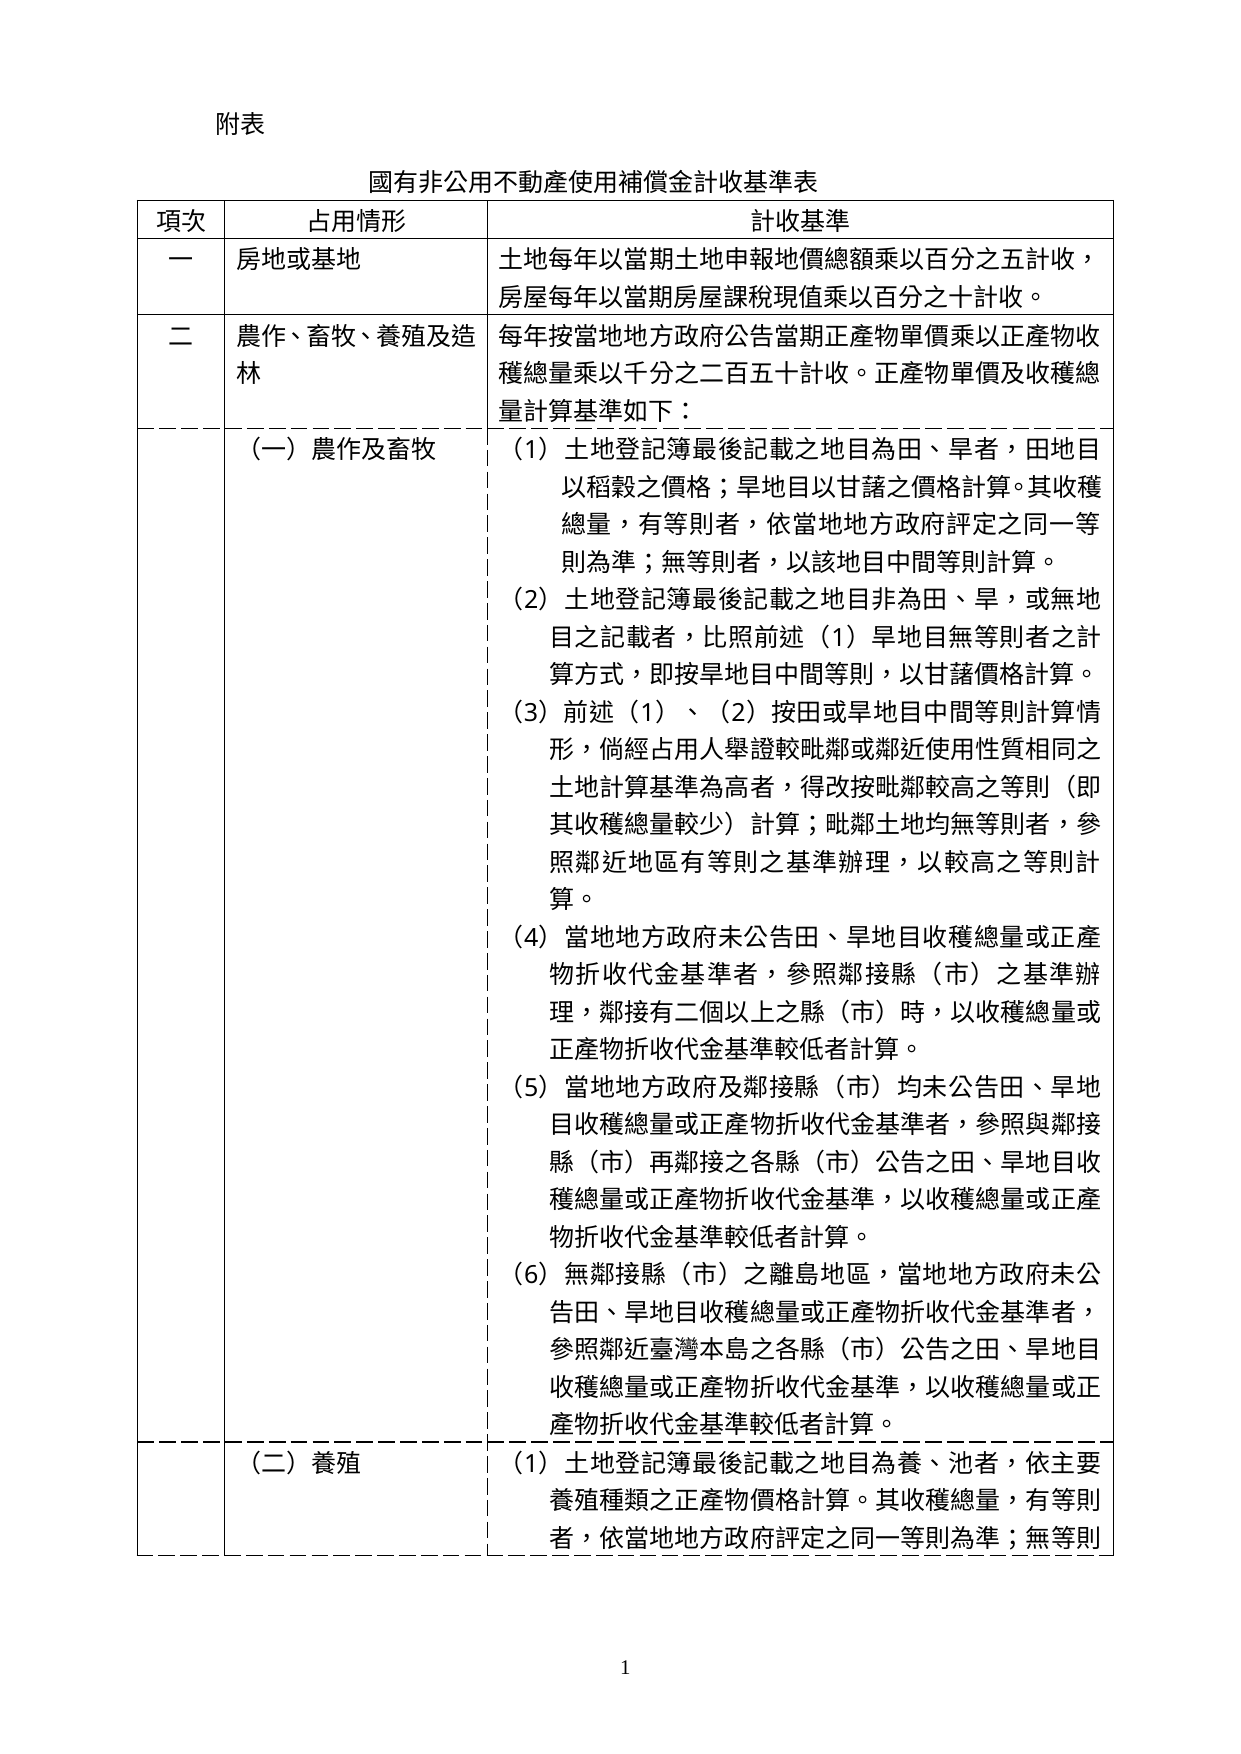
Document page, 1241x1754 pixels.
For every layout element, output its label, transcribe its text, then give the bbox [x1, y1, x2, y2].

table_cell [138, 428, 224, 1441]
table_cell 農作、畜牧、養殖及造林 [225, 315, 487, 428]
table_cell （1）土地登記簿最後記載之地目為田、旱者，田地目以稻穀之價格；旱地目以甘藷之價格計算。其收穫總量，有等則者，依當地地方政府評定之同一等則為準；無等則者，以該地目中間等則計算。 （2）土地登記簿最後記載之地目非為田、旱，或無地目之記載者，比照前述（1）旱地目無等則者之計算方式，即按旱地目中間等則，以甘藷價格計算。 （3）前述（1）、（2）按田或旱地目中間等則計算情形，倘經占用人舉證較毗鄰或鄰近使用性質相同之土地計算基準為高者，得改按毗鄰較高之等則（即其收穫總量較少）計算；毗鄰土地均無等則者，參照鄰近地區有等則之基準辦理，以較高之等則計算。 （4）當地地方政府未公告田、旱地目收穫總量或正產物折收代金基準者，參照鄰接縣（市）之基準辦理，鄰接有二個以上之縣（市）時，以收穫總量或正產物折收代金基準較低者計算。 （5）當地地方政府及鄰接縣（市）均未公告田、旱地目收穫總量或正產物折收代金基準者，參照與鄰接縣（市）再鄰接之各縣（市）公告之田、旱地目收穫總量或正產物折收代金基準，以收穫總量或正產物折收代金基準較低者計算。 （6）無鄰接縣（市）之離島地區，當地地方政府未公告田、旱地目收穫總量或正產物折收代金基準者，參照鄰近臺灣本島之各縣（市）公告之田、旱地目收穫總量或正產物折收代金基準，以收穫總量或正產物折收代金基準較低者計算。 [487, 428, 1113, 1441]
table_cell （二）養殖 [225, 1441, 487, 1555]
text 國有非公用不動產使用補償金計收基準表 [125, 162, 1062, 200]
table_cell 二 [138, 315, 224, 428]
table_cell 一 [138, 239, 224, 314]
table_header 占用情形 [225, 201, 487, 238]
text [200, 97, 284, 148]
table_cell 房地或基地 [225, 239, 487, 314]
table_header 項次 [138, 201, 224, 238]
table_cell [138, 1441, 224, 1555]
table_cell （1）土地登記簿最後記載之地目為養、池者，依主要養殖種類之正產物價格計算。其收穫總量，有等則者，依當地地方政府評定之同一等則為準；無等則 [487, 1441, 1113, 1555]
table_cell 土地每年以當期土地申報地價總額乘以百分之五計收，房屋每年以當期房屋課稅現值乘以百分之十計收。 [488, 239, 1113, 314]
table_header 計收基準 [488, 201, 1113, 238]
table_cell （一）農作及畜牧 [225, 428, 487, 1441]
list 附表 [215, 104, 269, 140]
table_cell 每年按當地地方政府公告當期正產物單價乘以正產物收穫總量乘以千分之二百五十計收。正產物單價及收穫總量計算基準如下： [488, 315, 1113, 428]
